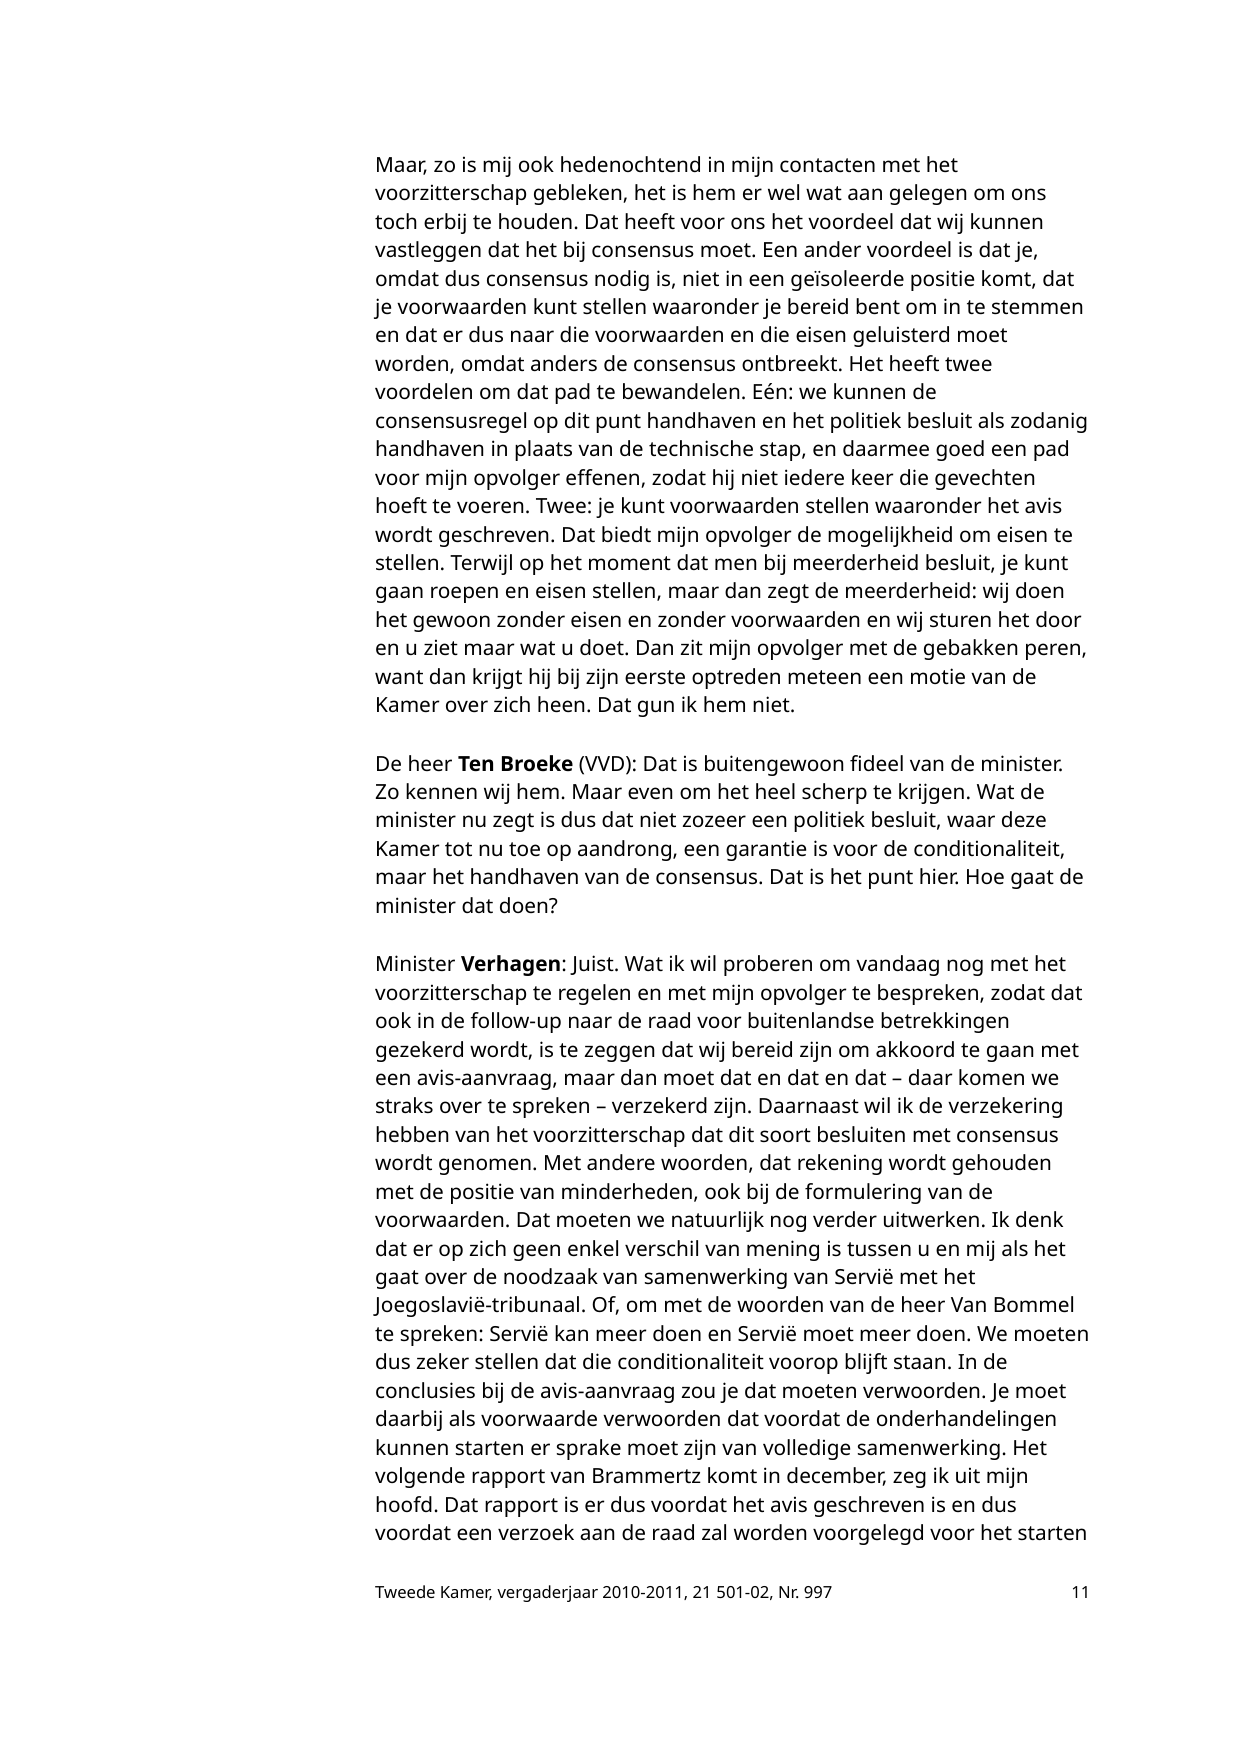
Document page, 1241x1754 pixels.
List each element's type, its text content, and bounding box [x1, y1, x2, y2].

text Minister Verhagen: Juist. Wat ik wil proberen om vandaag nog met het voorzitterschap te regelen en met mijn opvolger te bespreken, zodat dat ook in de follow-up naar de raad voor buitenlandse betrekkingen gezekerd wordt, is te zeggen dat wij bereid zijn om akkoord te gaan met een avis-aanvraag, maar dan moet dat en dat en dat – daar komen we straks over te spreken – verzekerd zijn. Daarnaast wil ik de verzekering hebben van het voorzitterschap dat dit soort besluiten met consensus wordt genomen. Met andere woorden, dat rekening wordt gehouden met de positie van minderheden, ook bij de formulering van de voorwaarden. Dat moeten we natuurlijk nog verder uitwerken. Ik denk dat er op zich geen enkel verschil van mening is tussen u en mij als het gaat over de noodzaak van samenwerking van Servië met het Joegoslavië-tribunaal. Of, om met de woorden van de heer Van Bommel te spreken: Servië kan meer doen en Servië moet meer doen. We moeten dus zeker stellen dat die conditionaliteit voorop blijft staan. In de conclusies bij de avis-aanvraag zou je dat moeten verwoorden. Je moet daarbij als voorwaarde verwoorden dat voordat de onderhandelingen kunnen starten er sprake moet zijn van volledige samenwerking. Het volgende rapport van Brammertz komt in december, zeg ik uit mijn hoofd. Dat rapport is er dus voordat het avis geschreven is en dus voordat een verzoek aan de raad zal worden voorgelegd voor het starten [375, 949, 1090, 1547]
text De heer Ten Broeke (VVD): Dat is buitengewoon fideel van de minister. Zo kennen wij hem. Maar even om het heel scherp te krijgen. Wat de minister nu zegt is dus dat niet zozeer een politiek besluit, waar deze Kamer tot nu toe op aandrong, een garantie is voor de conditionaliteit, maar het handhaven van de consensus. Dat is het punt hier. Hoe gaat de minister dat doen? [375, 749, 1090, 919]
text Maar, zo is mij ook hedenochtend in mijn contacten met het voorzitterschap gebleken, het is hem er wel wat aan gelegen om ons toch erbij te houden. Dat heeft voor ons het voordeel dat wij kunnen vastleggen dat het bij consensus moet. Een ander voordeel is dat je, omdat dus consensus nodig is, niet in een geïsoleerde positie komt, dat je voorwaarden kunt stellen waaronder je bereid bent om in te stemmen en dat er dus naar die voorwaarden en die eisen geluisterd moet worden, omdat anders de consensus ontbreekt. Het heeft twee voordelen om dat pad te bewandelen. Eén: we kunnen de consensusregel op dit punt handhaven en het politiek besluit als zodanig handhaven in plaats van de technische stap, en daarmee goed een pad voor mijn opvolger effenen, zodat hij niet iedere keer die gevechten hoeft te voeren. Twee: je kunt voorwaarden stellen waaronder het avis wordt geschreven. Dat biedt mijn opvolger de mogelijkheid om eisen te stellen. Terwijl op het moment dat men bij meerderheid besluit, je kunt gaan roepen en eisen stellen, maar dan zegt de meerderheid: wij doen het gewoon zonder eisen en zonder voorwaarden en wij sturen het door en u ziet maar wat u doet. Dan zit mijn opvolger met de gebakken peren, want dan krijgt hij bij zijn eerste optreden meteen een motie van de Kamer over zich heen. Dat gun ik hem niet. [375, 150, 1090, 719]
